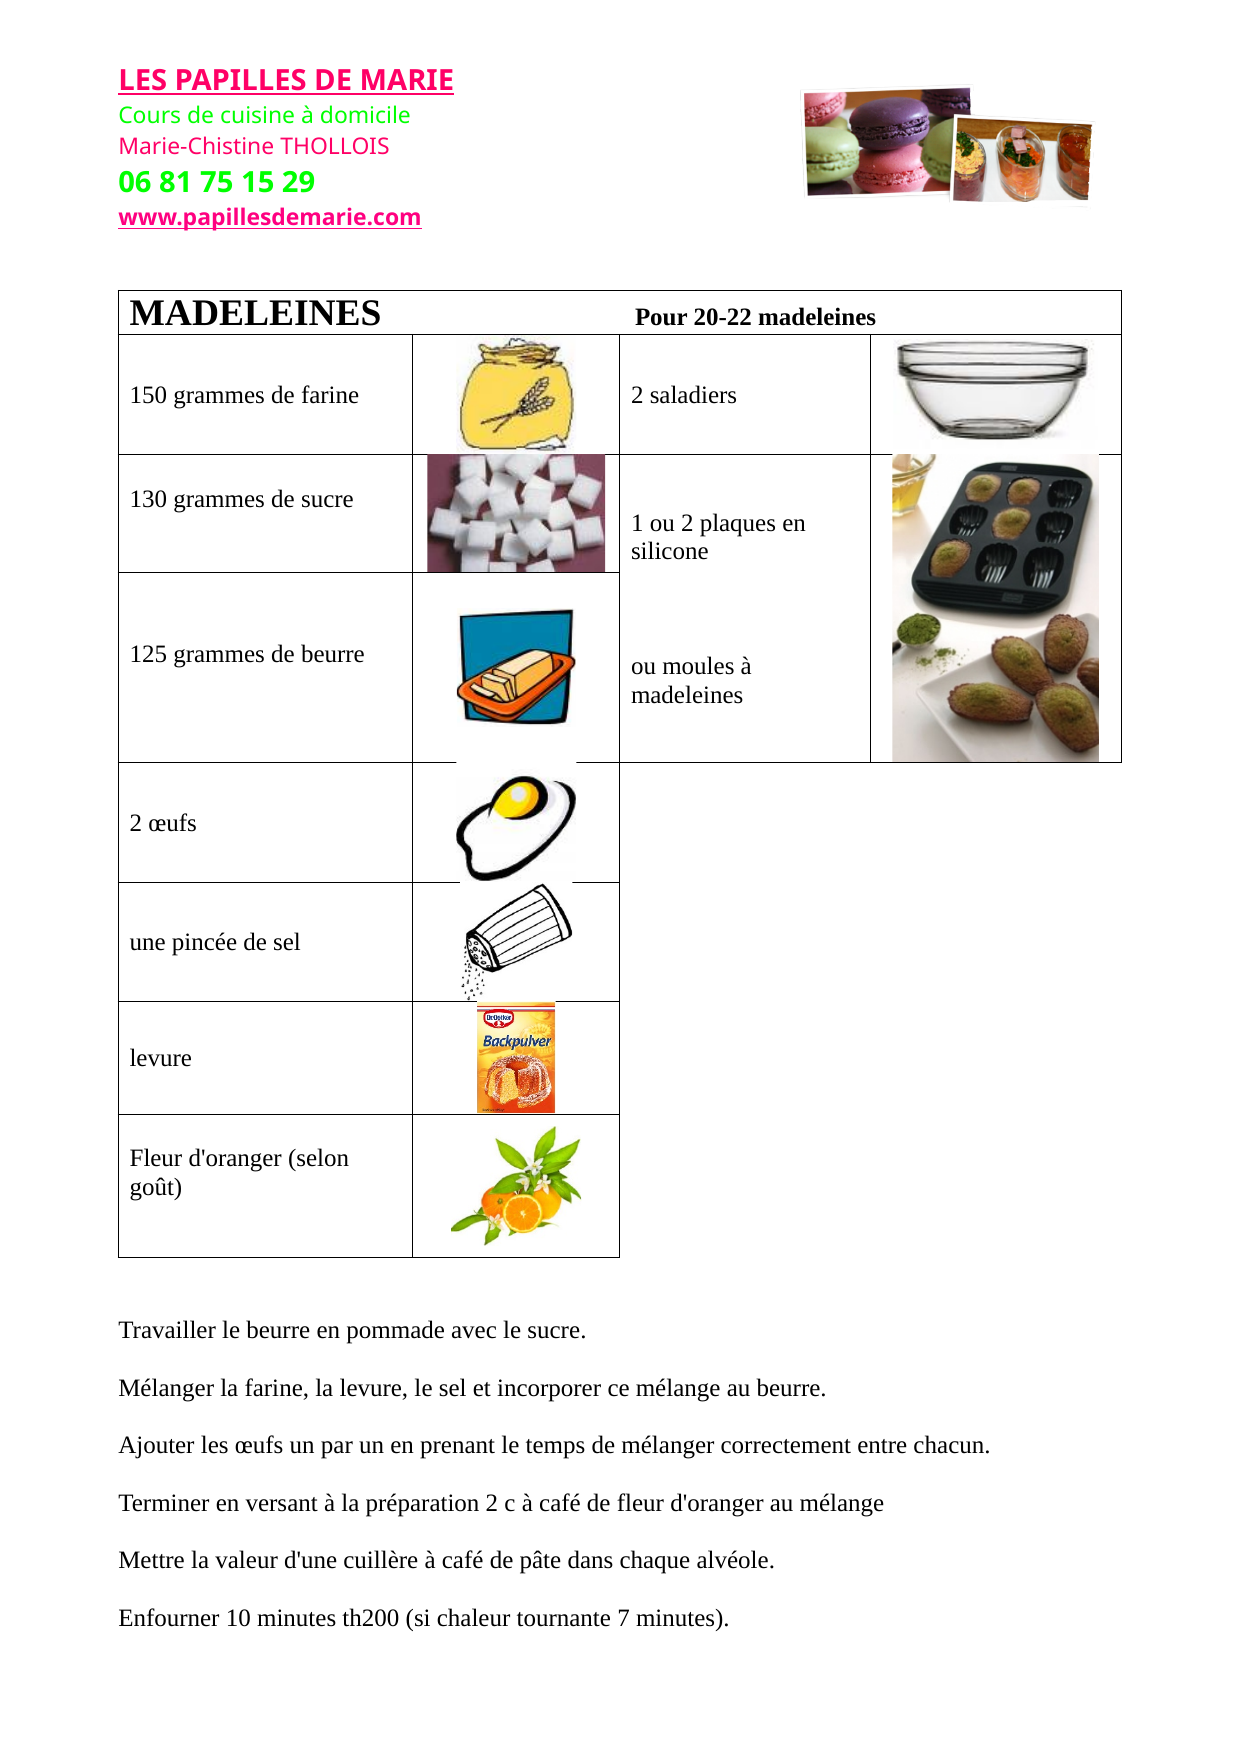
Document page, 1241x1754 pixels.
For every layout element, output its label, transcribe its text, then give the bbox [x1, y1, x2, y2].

text Enfourner 10 minutes th200 (si chaleur tournante 7 minutes). [118, 1603, 1122, 1632]
text Terminer en versant à la préparation 2 c à café de fleur d'oranger au mélange [118, 1488, 1122, 1517]
table_cell une pincée de sel [119, 883, 412, 1001]
table_cell [870, 882, 1121, 1001]
table_cell [870, 763, 1121, 882]
table_cell 150 grammes de farine [119, 335, 412, 454]
text 06 81 75 15 29 [118, 161, 948, 201]
table_cell [871, 335, 1121, 454]
table_cell [413, 335, 456, 454]
table_cell [620, 882, 870, 1001]
text Mettre la valeur d'une cuillère à café de pâte dans chaque alvéole. [118, 1545, 1122, 1574]
table_cell [413, 1115, 619, 1257]
table_cell 125 grammes de beurre [119, 573, 412, 762]
table_cell [413, 573, 619, 762]
table_cell [620, 1114, 870, 1257]
table_cell [577, 335, 619, 454]
table_cell Fleur d'oranger (selon goût) [119, 1115, 412, 1257]
table_cell 2 saladiers [620, 335, 870, 454]
text LES PAPILLES DE MARIE [118, 59, 1122, 99]
text [1090, 130, 1122, 161]
table_cell 2 œufs [119, 763, 412, 882]
table_header MADELEINES Pour 20-22 madeleines [119, 291, 1121, 334]
table_cell [413, 1002, 477, 1114]
text [1088, 161, 1122, 201]
table_cell [620, 763, 870, 882]
text www.papillesdemarie.com [118, 201, 1122, 232]
table_cell levure [119, 1002, 412, 1114]
table_cell [413, 455, 427, 572]
table_cell 130 grammes de sucre [119, 455, 412, 572]
text Marie-Chistine THOLLOIS [118, 130, 802, 161]
table_cell [1099, 455, 1121, 762]
table_cell [413, 763, 456, 882]
table_cell [606, 455, 619, 572]
table_cell [871, 455, 892, 762]
table_cell [556, 1002, 619, 1114]
table_cell [573, 883, 619, 1001]
text [971, 99, 1122, 130]
table_cell [577, 763, 619, 882]
text Cours de cuisine à domicile [118, 99, 801, 130]
text Ajouter les œufs un par un en prenant le temps de mélanger correctement entre chacun. [118, 1430, 1122, 1459]
table_cell [870, 1001, 1121, 1114]
table_cell [620, 1001, 870, 1114]
table_cell [870, 1114, 1121, 1257]
table_cell 1 ou 2 plaques en silicone ou moules à madeleines [620, 455, 870, 762]
text Travailler le beurre en pommade avec le sucre. [118, 1315, 1122, 1344]
table_cell [413, 883, 460, 1001]
text Mélanger la farine, la levure, le sel et incorporer ce mélange au beurre. [118, 1373, 1122, 1402]
